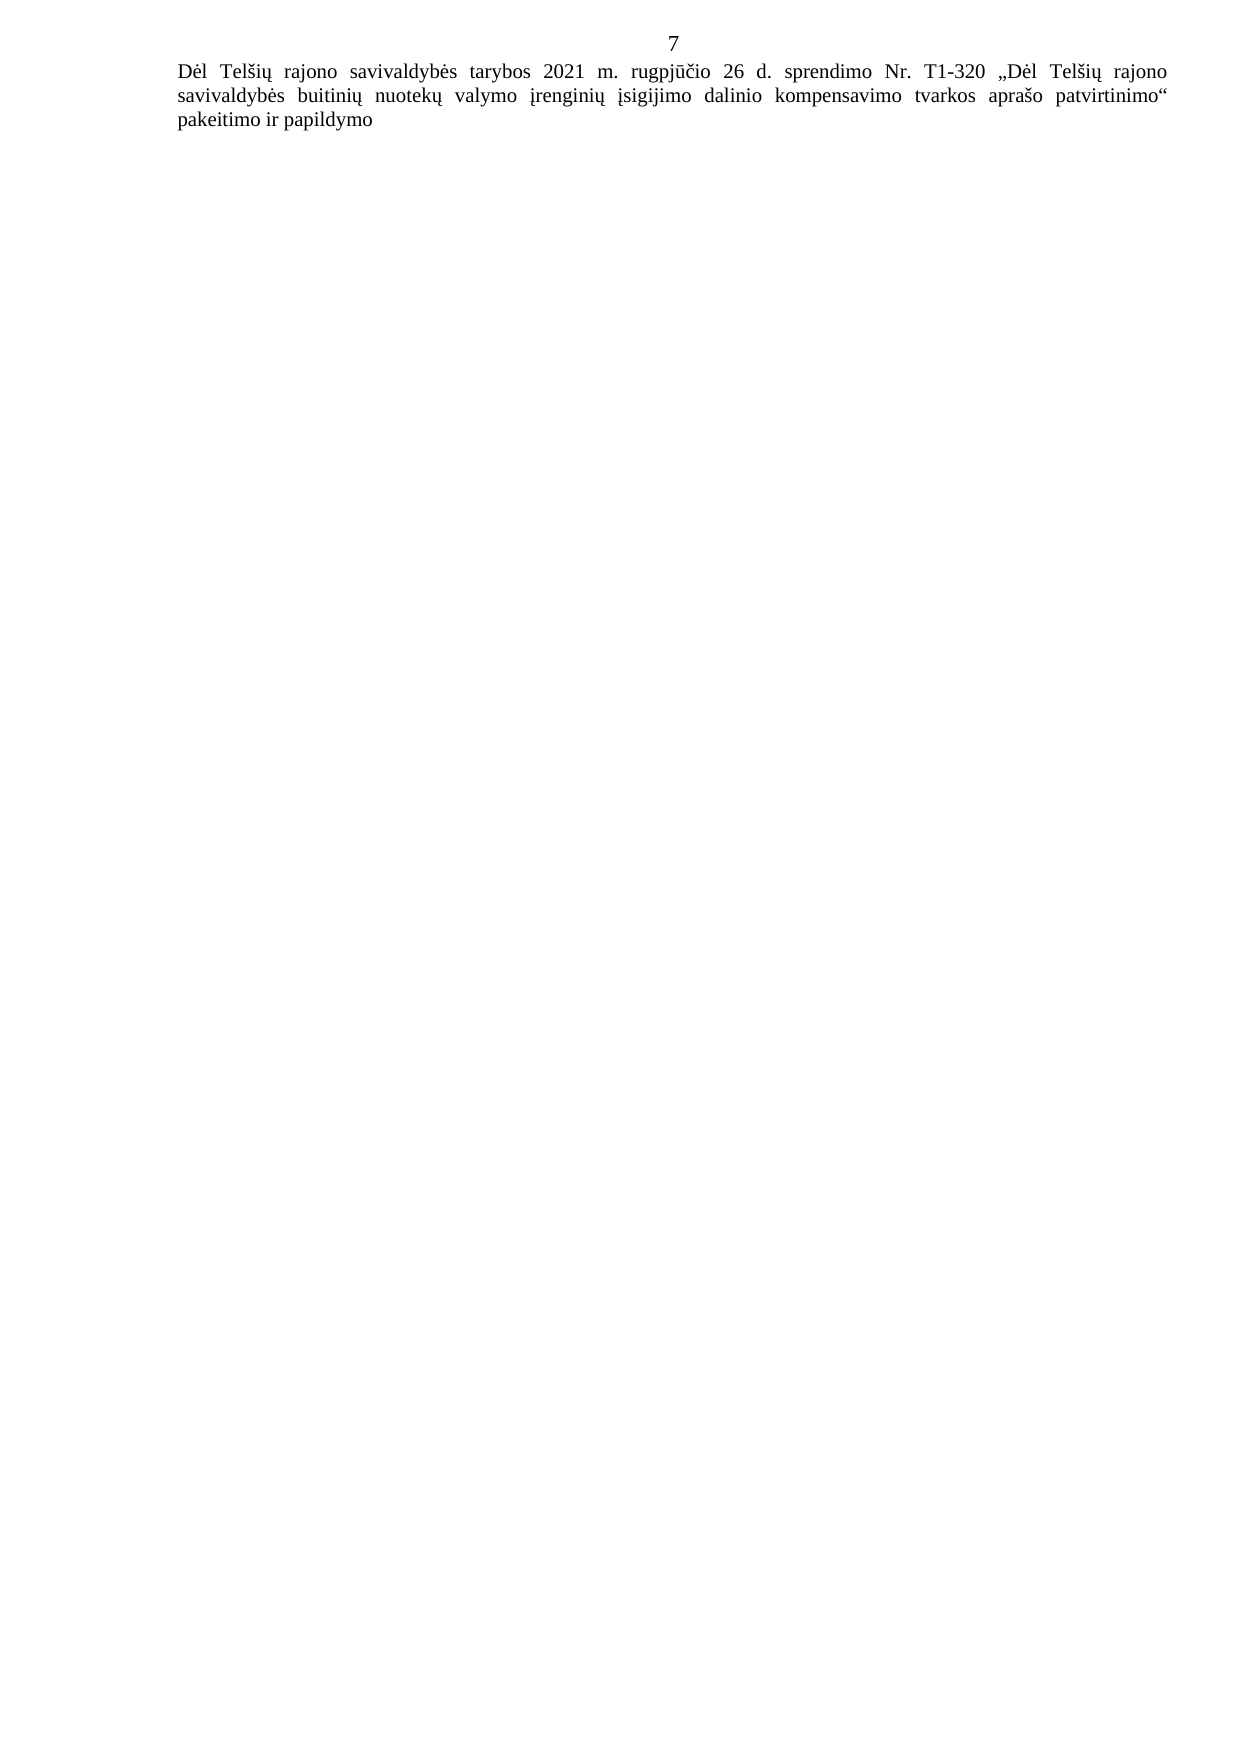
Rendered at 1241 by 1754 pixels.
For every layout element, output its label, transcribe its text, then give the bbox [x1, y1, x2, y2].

text Dėl Telšių rajono savivaldybės tarybos 2021 m. rugpjūčio 26 d. sprendimo Nr. T1-320 „Dėl Telšių rajono savivaldybės buitinių nuotekų valymo įrenginių įsigijimo dalinio kompensavimo tvarkos aprašo patvirtinimo“ pakeitimo ir papildymo [177, 59, 1169, 131]
